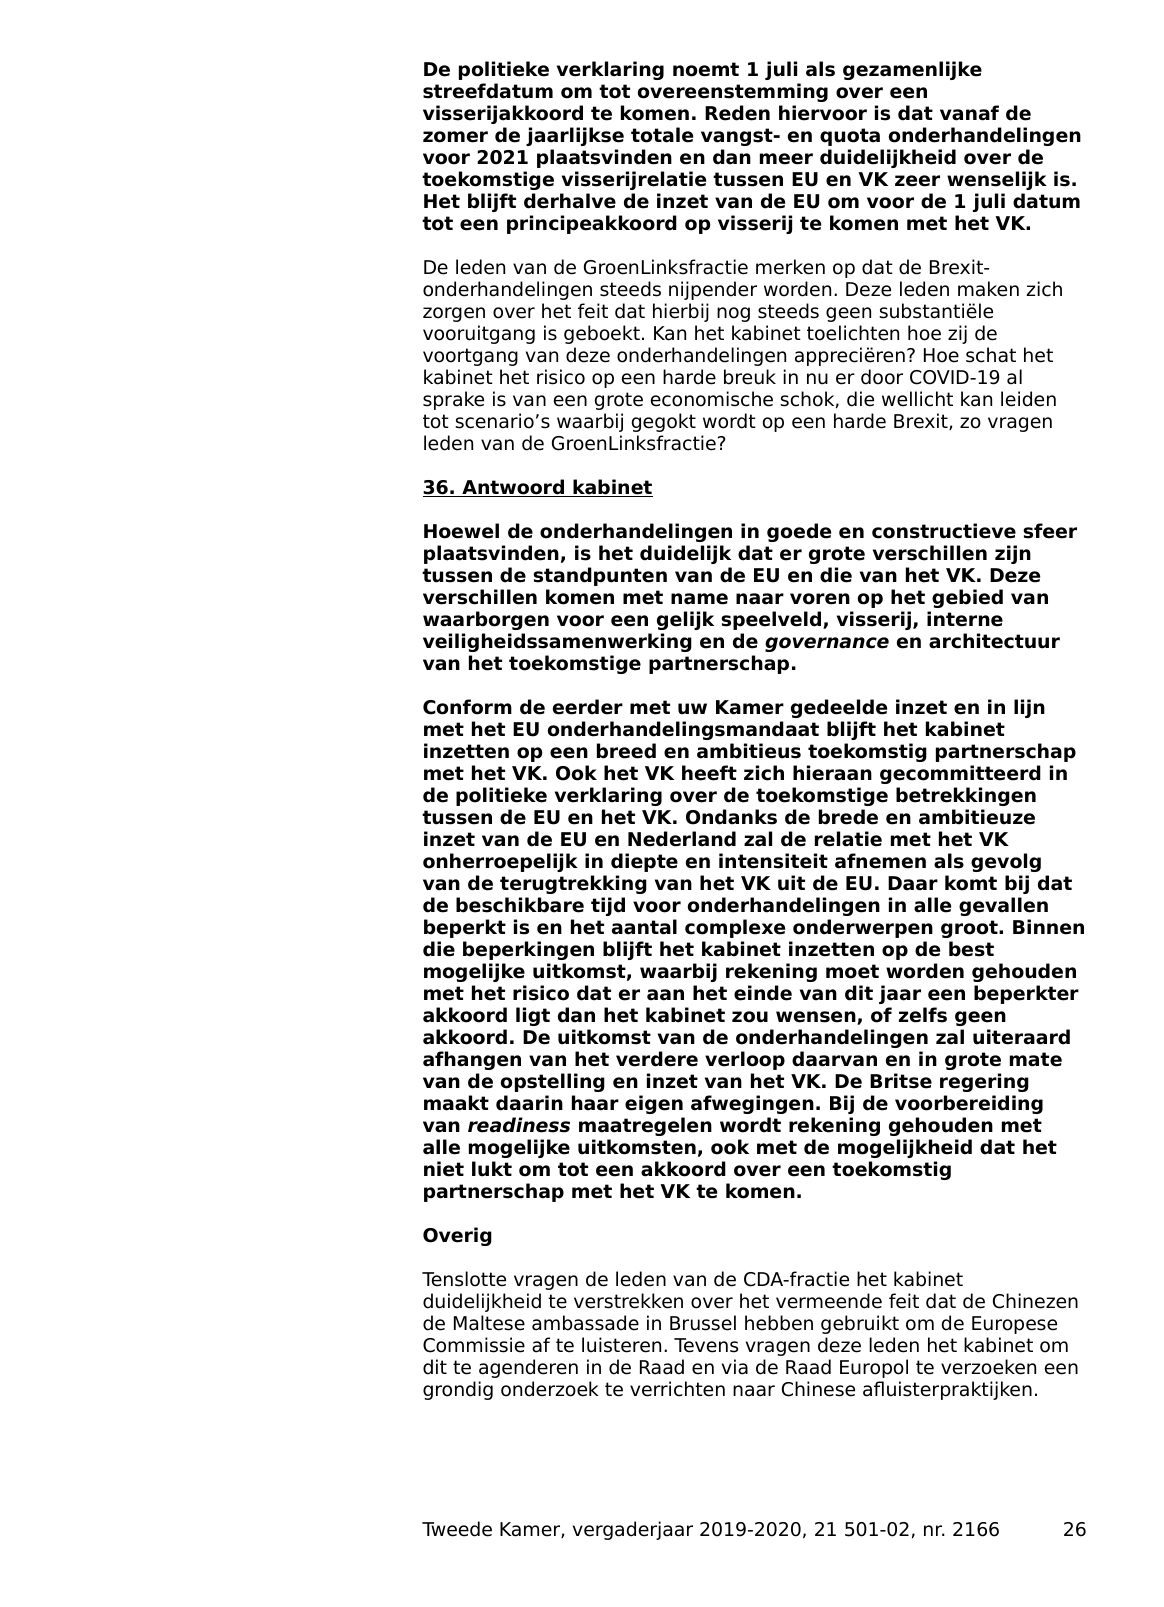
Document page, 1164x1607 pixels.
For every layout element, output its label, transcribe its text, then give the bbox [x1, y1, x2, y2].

text Tenslotte vragen de leden van de CDA-fractie het kabinet duidelijkheid te verstrekken over het vermeende feit dat de Chinezen de Maltese ambassade in Brussel hebben gebruikt om de Europese Commissie af te luisteren. Tevens vragen deze leden het kabinet om dit te agenderen in de Raad en via de Raad Europol te verzoeken een grondig onderzoek te verrichten naar Chinese afluisterpraktijken. [422, 1269, 1087, 1401]
text De politieke verklaring noemt 1 juli als gezamenlijke streefdatum om tot overeenstemming over een visserijakkoord te komen. Reden hiervoor is dat vanaf de zomer de jaarlijkse totale vangst- en quota onderhandelingen voor 2021 plaatsvinden en dan meer duidelijkheid over de toekomstige visserijrelatie tussen EU en VK zeer wenselijk is. Het blijft derhalve de inzet van de EU om voor de 1 juli datum tot een principeakkoord op visserij te komen met het VK. [422, 59, 1087, 235]
text Hoewel de onderhandelingen in goede en constructieve sfeer plaatsvinden, is het duidelijk dat er grote verschillen zijn tussen de standpunten van de EU en die van het VK. Deze verschillen komen met name naar voren op het gebied van waarborgen voor een gelijk speelveld, visserij, interne veiligheidssamenwerking en de governance en architectuur van het toekomstige partnerschap. [422, 521, 1087, 675]
subtitle 36. Antwoord kabinet [422, 477, 1087, 499]
text Conform de eerder met uw Kamer gedeelde inzet en in lijn met het EU onderhandelingsmandaat blijft het kabinet inzetten op een breed en ambitieus toekomstig partnerschap met het VK. Ook het VK heeft zich hieraan gecommitteerd in de politieke verklaring over de toekomstige betrekkingen tussen de EU en het VK. Ondanks de brede en ambitieuze inzet van de EU en Nederland zal de relatie met het VK onherroepelijk in diepte en intensiteit afnemen als gevolg van de terugtrekking van het VK uit de EU. Daar komt bij dat de beschikbare tijd voor onderhandelingen in alle gevallen beperkt is en het aantal complexe onderwerpen groot. Binnen die beperkingen blijft het kabinet inzetten op de best mogelijke uitkomst, waarbij rekening moet worden gehouden met het risico dat er aan het einde van dit jaar een beperkter akkoord ligt dan het kabinet zou wensen, of zelfs geen akkoord. De uitkomst van de onderhandelingen zal uiteraard afhangen van het verdere verloop daarvan en in grote mate van de opstelling en inzet van het VK. De Britse regering maakt daarin haar eigen afwegingen. Bij de voorbereiding van readiness maatregelen wordt rekening gehouden met alle mogelijke uitkomsten, ook met de mogelijkheid dat het niet lukt om tot een akkoord over een toekomstig partnerschap met het VK te komen. [422, 697, 1087, 1203]
text De leden van de GroenLinksfractie merken op dat de Brexit-onderhandelingen steeds nijpender worden. Deze leden maken zich zorgen over het feit dat hierbij nog steeds geen substantiële vooruitgang is geboekt. Kan het kabinet toelichten hoe zij de voortgang van deze onderhandelingen appreciëren? Hoe schat het kabinet het risico op een harde breuk in nu er door COVID-19 al sprake is van een grote economische schok, die wellicht kan leiden tot scenario’s waarbij gegokt wordt op een harde Brexit, zo vragen leden van de GroenLinksfractie? [422, 257, 1087, 455]
subtitle Overig [422, 1225, 1087, 1247]
